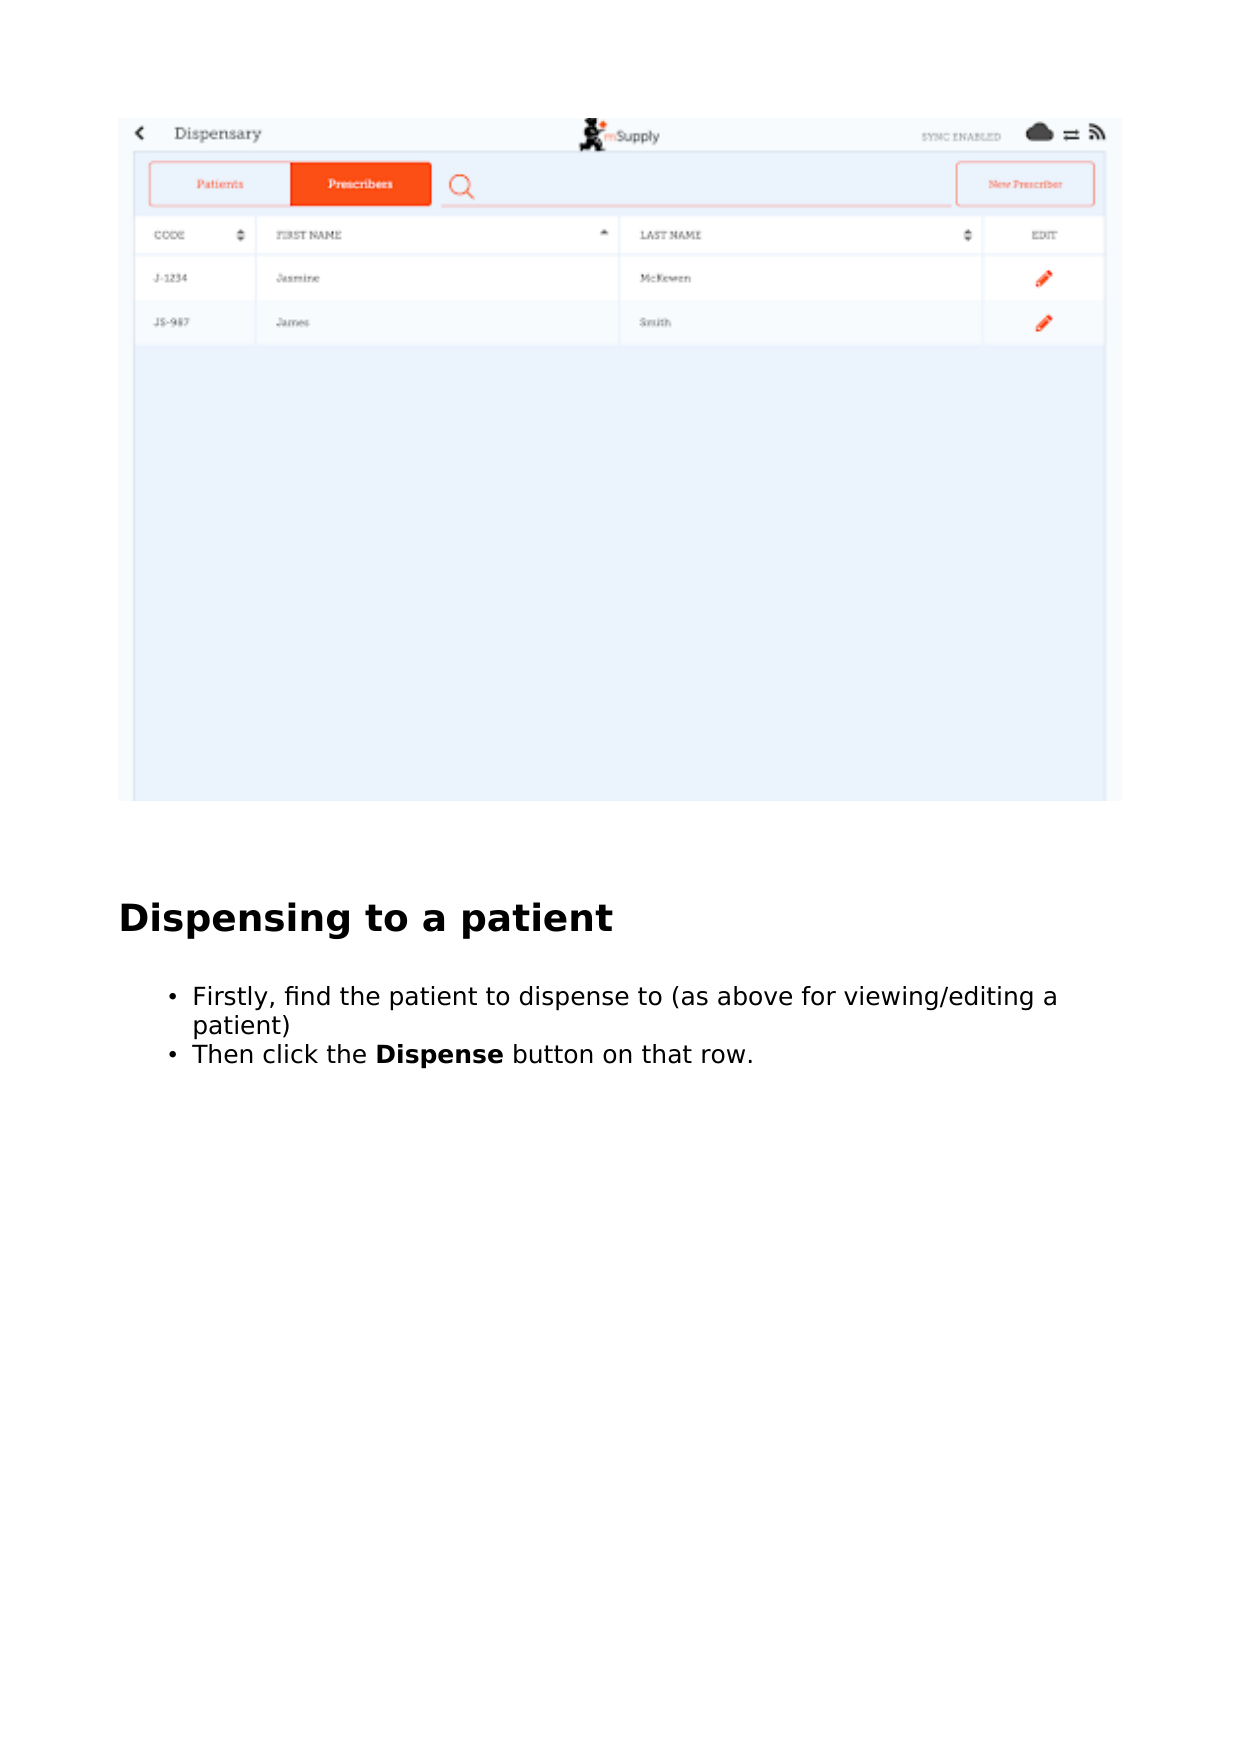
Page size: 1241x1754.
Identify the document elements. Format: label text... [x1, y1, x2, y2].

list Then click the Dispense button on that row. [177, 1040, 1122, 1069]
subtitle Dispensing to a patient [118, 896, 1122, 940]
list Firstly, find the patient to dispense to (as above for viewing/editing a patient) [177, 982, 1122, 1040]
picture [118, 118, 1123, 801]
